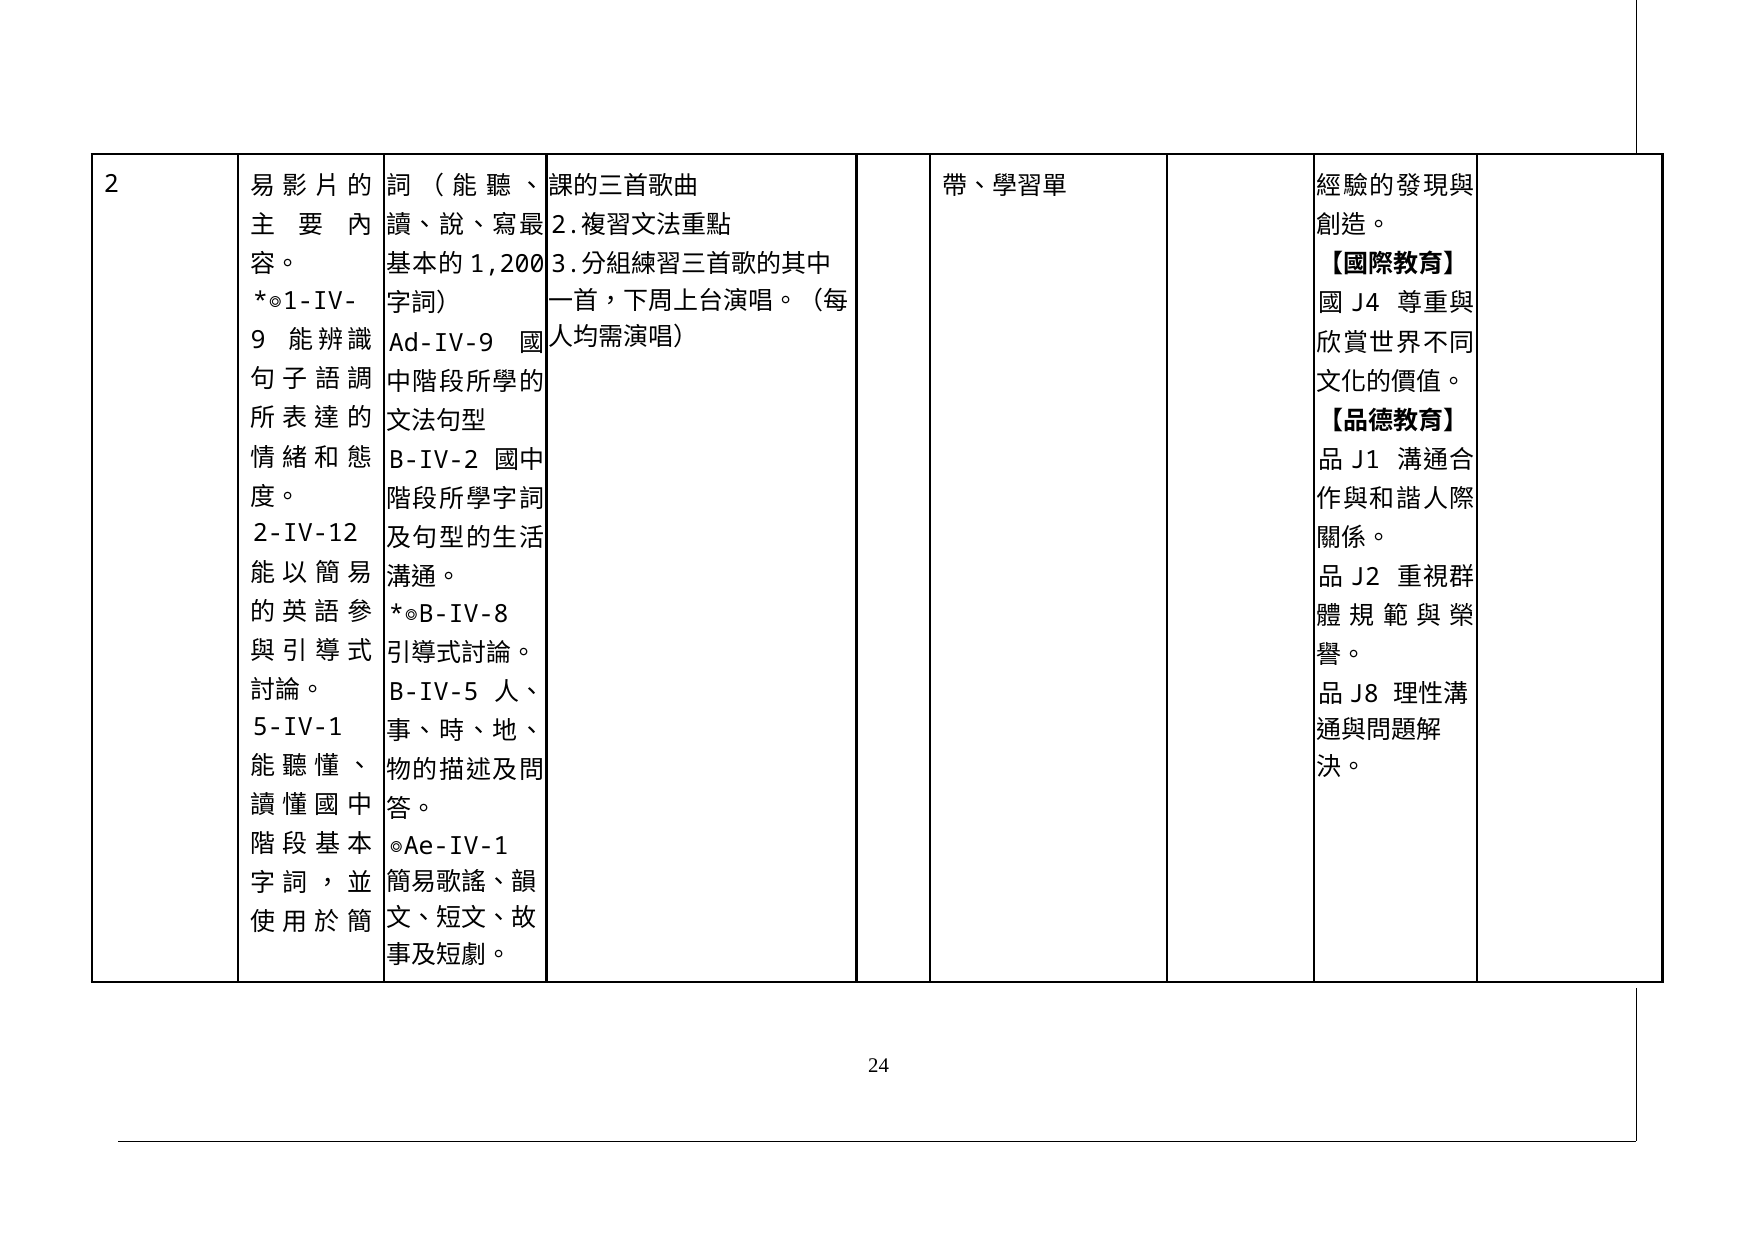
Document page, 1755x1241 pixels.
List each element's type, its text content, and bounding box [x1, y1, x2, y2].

table_cell [858, 155, 929, 981]
table_cell 詞（能聽、讀、說、寫最基本的1,200字詞） Ad-IV-9 國中階段所學的文法句型 B-IV-2 國中階段所學字詞及句型的生活溝通。 *◎B-IV-8 引導式討論。 B-IV-5 人、事、時、地、物的描述及問答。 ◎Ae-IV-1 簡易歌謠、韻文、短文、故事及短劇。 [385, 155, 545, 981]
table_cell 經驗的發現與創造。 【國際教育】 國J4 尊重與欣賞世界不同文化的價值。 【品德教育】 品J1 溝通合作與和諧人際關係。 品J2 重視群體規範與榮譽。 品J8 理性溝通與問題解決。 [1315, 155, 1476, 981]
table_cell 課的三首歌曲 2.複習文法重點 3.分組練習三首歌的其中一首，下周上台演唱。（每人均需演唱） [548, 155, 855, 981]
table_cell [1168, 155, 1313, 981]
table_cell 易影片的主要內容。 *◎1-IV-9 能辨識句子語調所表達的情緒和態度。 2-IV-12 能以簡易的英語參與引導式討論。 5-IV-1 能聽懂、讀懂國中階段基本字詞，並使用於簡 [239, 155, 383, 981]
table_cell 帶、學習單 [931, 155, 1166, 981]
table_cell [1478, 155, 1661, 981]
table_cell 2 [93, 155, 237, 981]
